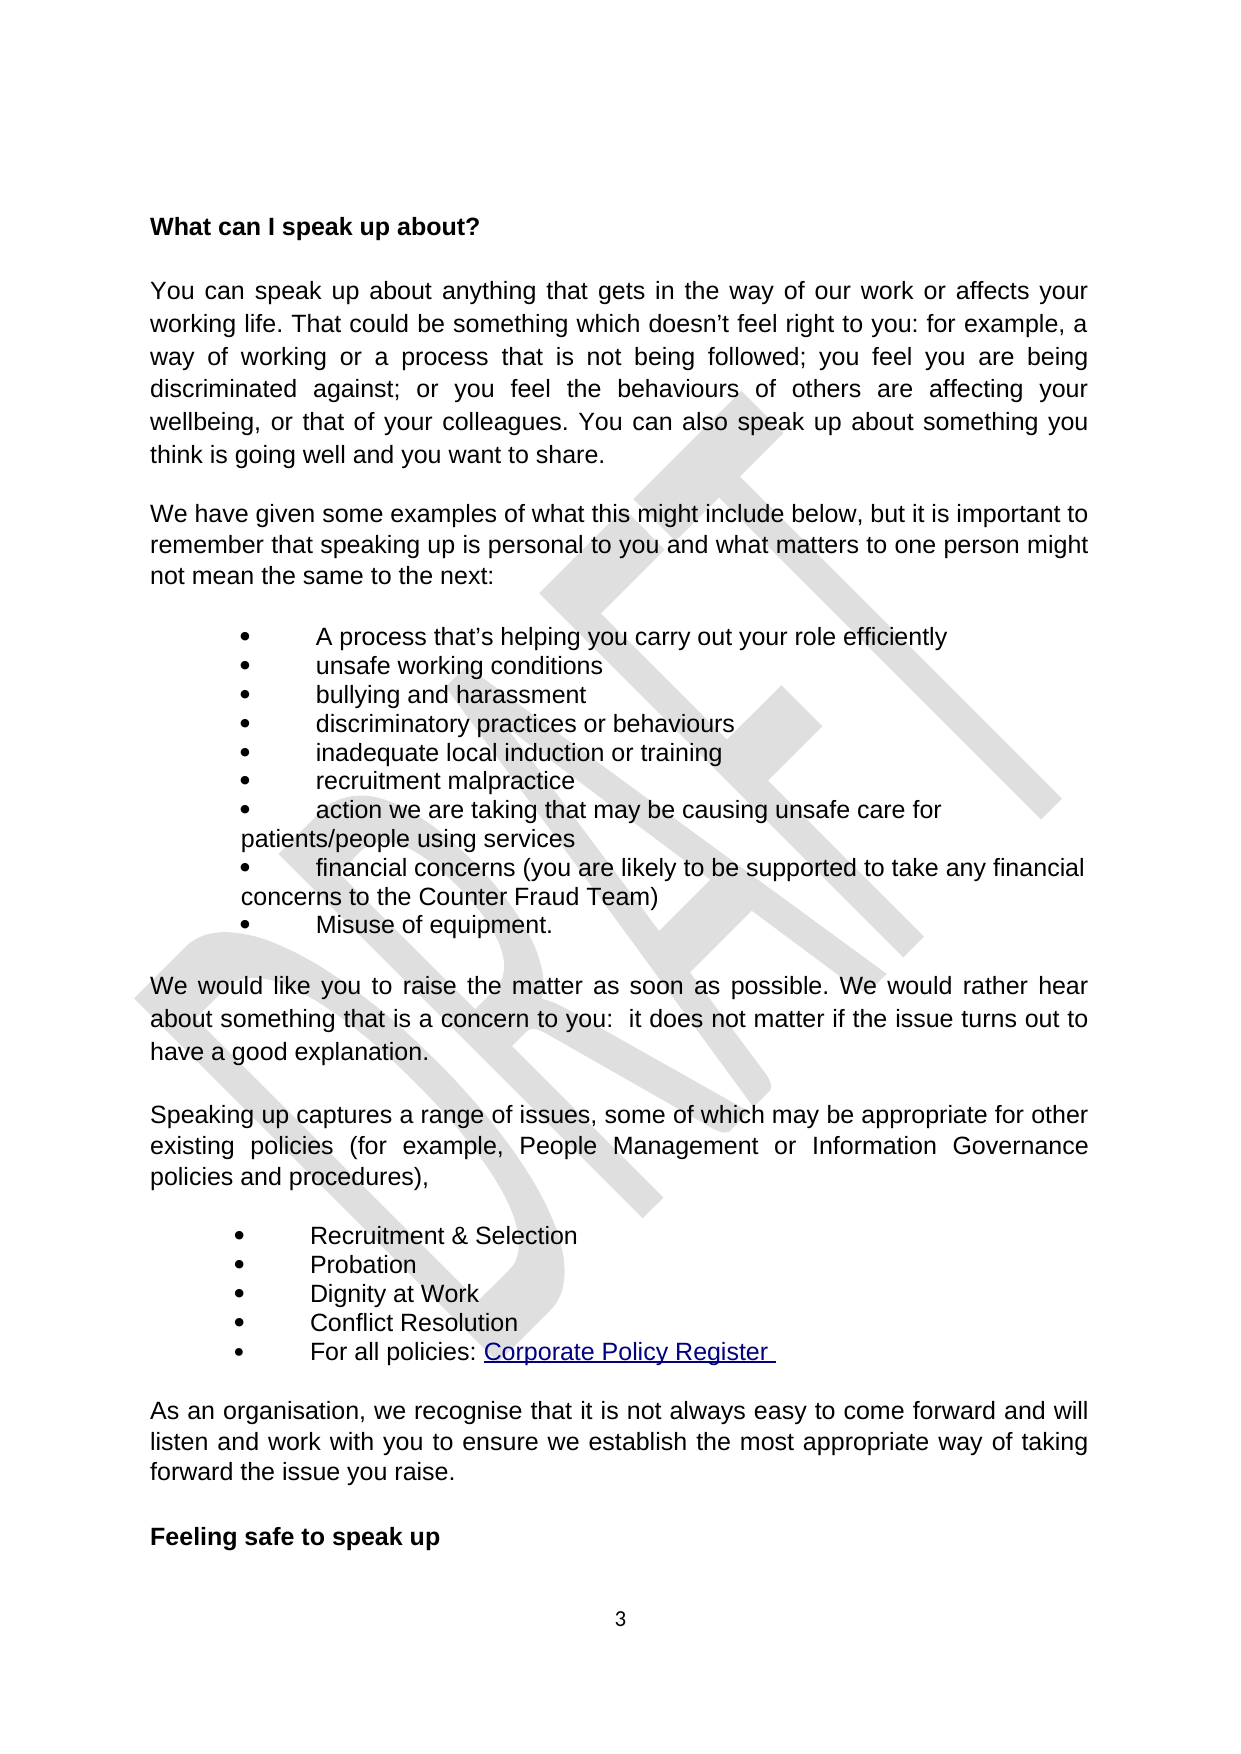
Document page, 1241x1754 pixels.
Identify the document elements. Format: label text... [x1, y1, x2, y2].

list discriminatory practices or behaviours [807, 709, 957, 737]
list A process that’s helping you carry out your role efficiently [887, 622, 1090, 651]
list Recruitment & Selection [235, 1221, 384, 1250]
text Speaking up captures a range of issues, some of which may be appropriate for other existing policies (for example, People Management or Information Governance policies and procedures), [279, 1100, 500, 1190]
text We have given some examples of what this might include below, but it is important to remember that speaking up is personal to you and what matters to one person might not mean the same to the next: [764, 499, 1090, 589]
list Dignity at Work [458, 1279, 499, 1299]
text We would like you to raise the matter as soon as possible. We would rather hear about something that is a concern to you: it does not matter if the issue turns out to have a good explanation. [691, 968, 1090, 1067]
list Conflict Resolution [235, 1308, 470, 1336]
list financial concerns (you are likely to be supported to take any financial concerns to the Counter Fraud Team) [340, 853, 477, 910]
list financial concerns (you are likely to be supported to take any financial concerns to the Counter Fraud Team) [724, 853, 854, 910]
text Speaking up captures a range of issues, some of which may be appropriate for other existing policies (for example, People Management or Information Governance policies and procedures), [474, 1100, 613, 1190]
list inadequate local induction or training [784, 737, 986, 766]
list Misuse of equipment. [801, 910, 883, 939]
list bullying and harassment [945, 680, 1090, 709]
text What can I speak up about? [150, 211, 1090, 240]
list A process that’s helping you carry out your role efficiently [241, 622, 595, 651]
list financial concerns (you are likely to be supported to take any financial concerns to the Counter Fraud Team) [466, 853, 608, 910]
list discriminatory practices or behaviours [698, 709, 756, 737]
list [916, 651, 1090, 680]
list bullying and harassment [488, 680, 653, 709]
list action we are taking that may be causing unsafe care for patients/people using services [241, 795, 354, 853]
text We would like you to raise the matter as soon as possible. We would rather hear about something that is a concern to you: it does not matter if the issue turns out to have a good explanation. [542, 968, 723, 1067]
list action we are taking that may be causing unsafe care for patients/people using services [644, 795, 797, 853]
list recruitment malpractice [1031, 766, 1090, 795]
text We would like you to raise the matter as soon as possible. We would rather hear about something that is a concern to you: it does not matter if the issue turns out to have a good explanation. [325, 968, 490, 1067]
list Recruitment & Selection [554, 1221, 1090, 1250]
list action we are taking that may be causing unsafe care for patients/people using services [369, 795, 566, 853]
list inadequate local induction or training [565, 737, 710, 766]
list recruitment malpractice [537, 766, 595, 795]
list discriminatory practices or behaviours [241, 709, 468, 737]
text Speaking up captures a range of issues, some of which may be appropriate for other existing policies (for example, People Management or Information Governance policies and procedures), [150, 1100, 324, 1190]
text We have given some examples of what this might include below, but it is important to remember that speaking up is personal to you and what matters to one person might not mean the same to the next: [150, 499, 809, 589]
list Misuse of equipment. [377, 910, 496, 939]
list discriminatory practices or behaviours [527, 709, 681, 737]
list discriminatory practices or behaviours [974, 709, 1090, 737]
list Misuse of equipment. [645, 910, 679, 930]
list Probation [563, 1250, 1090, 1279]
list recruitment malpractice [241, 766, 523, 795]
text As an organisation, we recognise that it is not always easy to come forward and will listen and work with you to ensure we establish the most appropriate way of taking forward the issue you raise. [150, 1396, 1090, 1486]
list financial concerns (you are likely to be supported to take any financial concerns to the Counter Fraud Team) [842, 853, 1090, 910]
list financial concerns (you are likely to be supported to take any financial concerns to the Counter Fraud Team) [241, 853, 333, 910]
list Dignity at Work [235, 1279, 442, 1308]
text We would like you to raise the matter as soon as possible. We would rather hear about something that is a concern to you: it does not matter if the issue turns out to have a good explanation. [202, 978, 398, 1067]
list bullying and harassment [669, 680, 929, 709]
list Conflict Resolution [526, 1308, 1090, 1336]
list action we are taking that may be causing unsafe care for patients/people using services [559, 795, 673, 853]
list unsafe working conditions [241, 651, 624, 680]
text You can speak up about anything that gets in the way of our work or affects your working life. That could be something which doesn’t feel right to you: for example, a way of working or a process that is not being followed; you feel you are being discriminated against; or you feel the behaviours of others are affecting your wellbeing, or that of your colleagues. You can also speak up about something you think is going well and you want to share. [150, 273, 1090, 470]
text Feeling safe to speak up [150, 1519, 1090, 1552]
list [640, 651, 900, 680]
list bullying and harassment [241, 680, 460, 709]
list inadequate local induction or training [1002, 737, 1090, 766]
list recruitment malpractice [605, 766, 739, 795]
list For all policies: Corporate Policy Register [501, 1336, 1090, 1365]
list recruitment malpractice [769, 766, 1015, 795]
text Speaking up captures a range of issues, some of which may be appropriate for other existing policies (for example, People Management or Information Governance policies and procedures), [567, 1100, 1090, 1190]
list Probation [235, 1250, 413, 1279]
list Probation [429, 1250, 518, 1279]
list inadequate local induction or training [241, 737, 502, 766]
list Misuse of equipment. [241, 910, 362, 939]
list action we are taking that may be causing unsafe care for patients/people using services [784, 795, 1090, 853]
list Misuse of equipment. [725, 912, 788, 939]
list Recruitment & Selection [400, 1221, 518, 1250]
list Misuse of equipment. [899, 910, 1090, 939]
list Misuse of equipment. [515, 910, 629, 939]
list A process that’s helping you carry out your role efficiently [611, 622, 871, 651]
list For all policies: Corporate Policy Register [235, 1336, 525, 1365]
list financial concerns (you are likely to be supported to take any financial concerns to the Counter Fraud Team) [602, 853, 709, 910]
list Dignity at Work [554, 1279, 1090, 1308]
